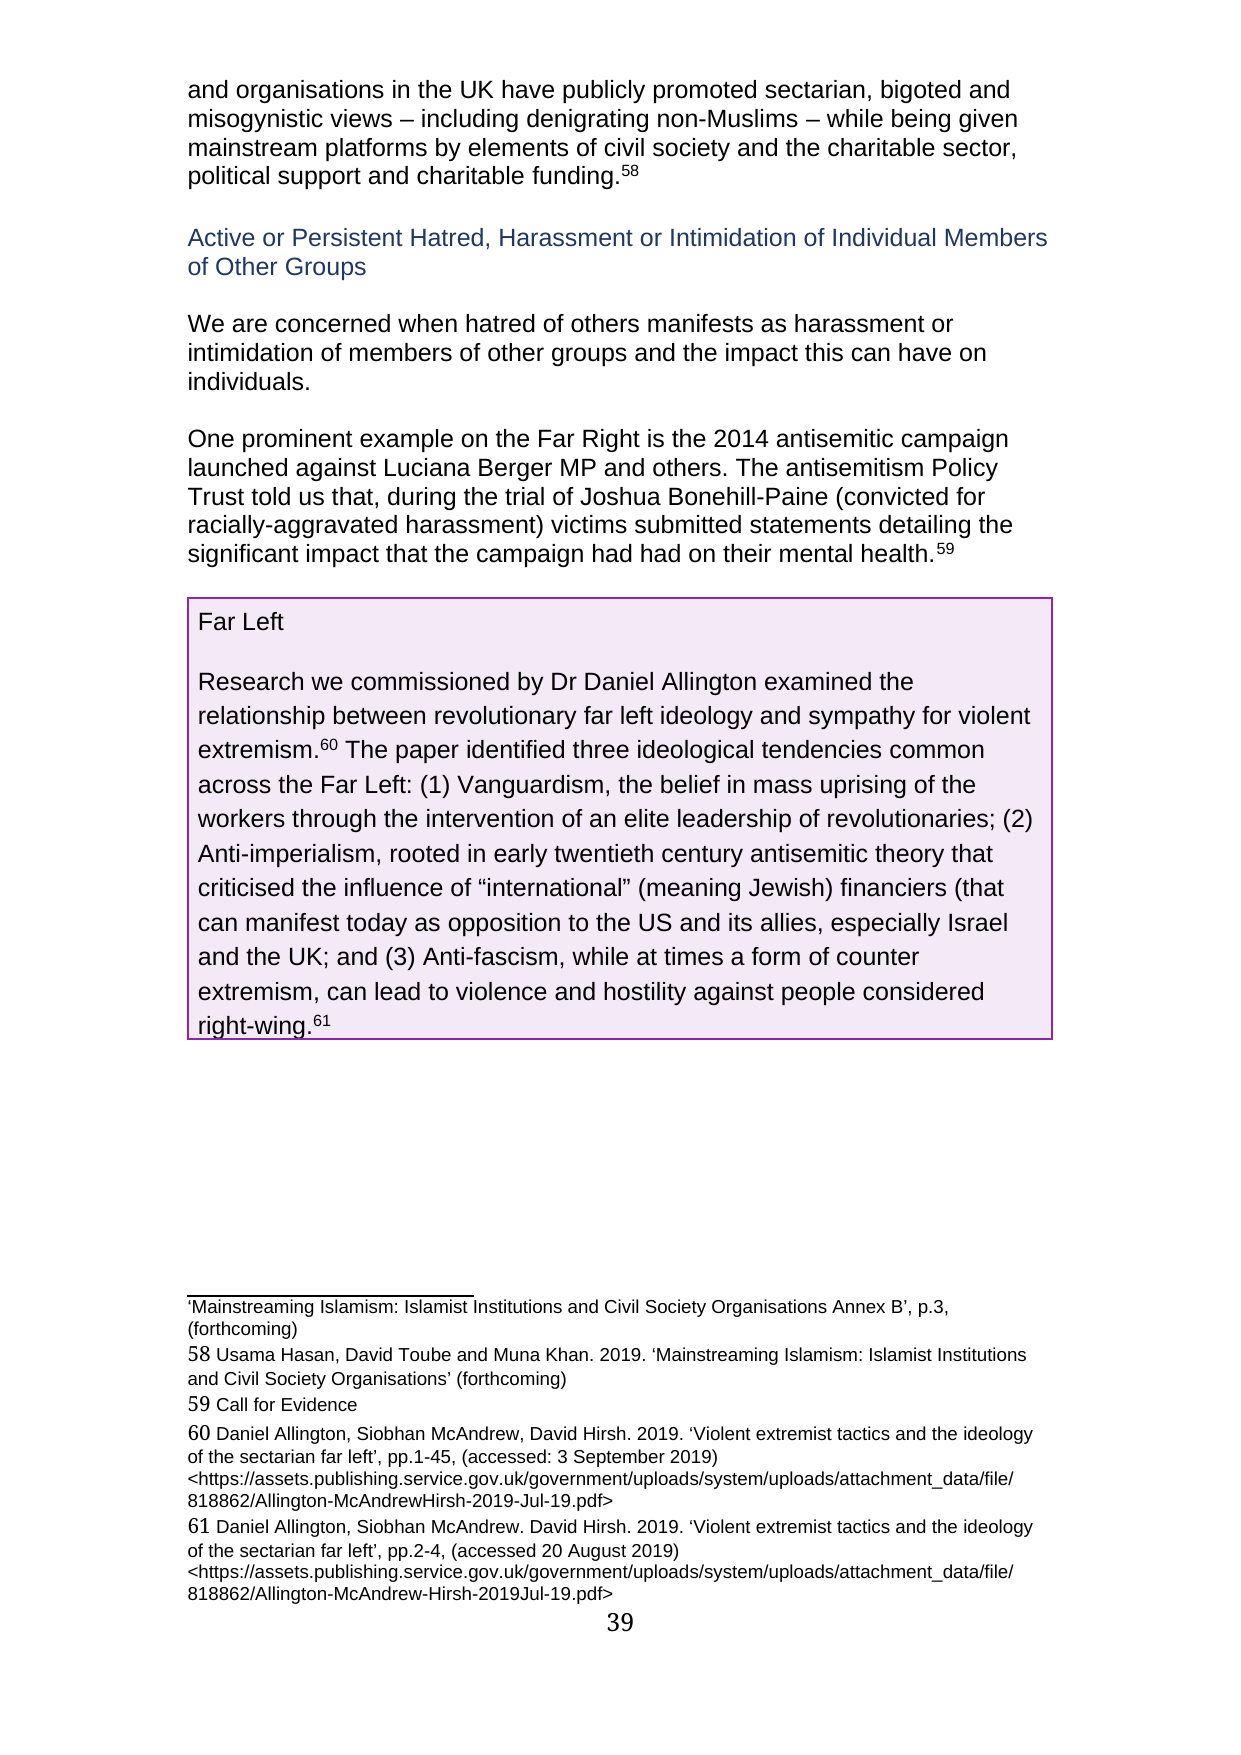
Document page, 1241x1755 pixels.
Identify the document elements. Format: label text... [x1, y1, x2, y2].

text Usama Hasan, David Toube and Muna Khan. 2019. ‘Mainstreaming Islamism: Islamist Institutions and Civil Society Organisations’ (forthcoming) [187, 1339, 1053, 1389]
subtitle Active or Persistent Hatred, Harassment or Intimidation of Individual Members of Other Groups [187, 223, 1053, 280]
text One prominent example on the Far Right is the 2014 antisemitic campaign launched against Luciana Berger MP and others. The antisemitism Policy Trust told us that, during the trial of Joshua Bonehill-Paine (convicted for racially-aggravated harassment) victims submitted statements detailing the significant impact that the campaign had had on their mental health. [187, 424, 1053, 568]
text and organisations in the UK have publicly promoted sectarian, bigoted and misogynistic views – including denigrating non-Muslims – while being given mainstream platforms by elements of civil society and the charitable sector, political support and charitable funding. [187, 75, 1053, 190]
text Research we commissioned by Dr Daniel Allington examined the relationship between revolutionary far left ideology and sympathy for violent extremism. The paper identified three ideological tendencies common across the Far Left: (1) Vanguardism, the belief in mass uprising of the workers through the intervention of an elite leadership of revolutionaries; (2) Anti-imperialism, rooted in early twentieth century antisemitic theory that criticised the influence of “international” (meaning Jewish) financiers (that can manifest today as opposition to the US and its allies, especially Israel and the UK; and (3) Anti-fascism, while at times a form of counter extremism, can lead to violence and hostility against people considered right-wing. [189, 656, 1051, 1038]
text We are concerned when hatred of others manifests as harassment or intimidation of members of other groups and the impact this can have on individuals. [187, 309, 1053, 395]
text Daniel Allington, Siobhan McAndrew, David Hirsh. 2019. ‘Violent extremist tactics and the ideology of the sectarian far left’, pp.1-45, (accessed: 3 September 2019) <https://assets.publishing.service.gov.uk/government/uploads/system/uploads/attachment_data/file/818862/Allington-McAndrewHirsh-2019-Jul-19.pdf> [187, 1418, 1053, 1511]
text Far Left [189, 599, 1051, 636]
text Daniel Allington, Siobhan McAndrew. David Hirsh. 2019. ‘Violent extremist tactics and the ideology of the sectarian far left’, pp.2-4, (accessed 20 August 2019) <https://assets.publishing.service.gov.uk/government/uploads/system/uploads/attachment_data/file/818862/Allington-McAndrew-Hirsh-2019Jul-19.pdf> [187, 1511, 1053, 1604]
text Call for Evidence [187, 1389, 1053, 1418]
text ‘Mainstreaming Islamism: Islamist Institutions and Civil Society Organisations Annex B’, p.3, (forthcoming) [187, 1296, 1053, 1339]
